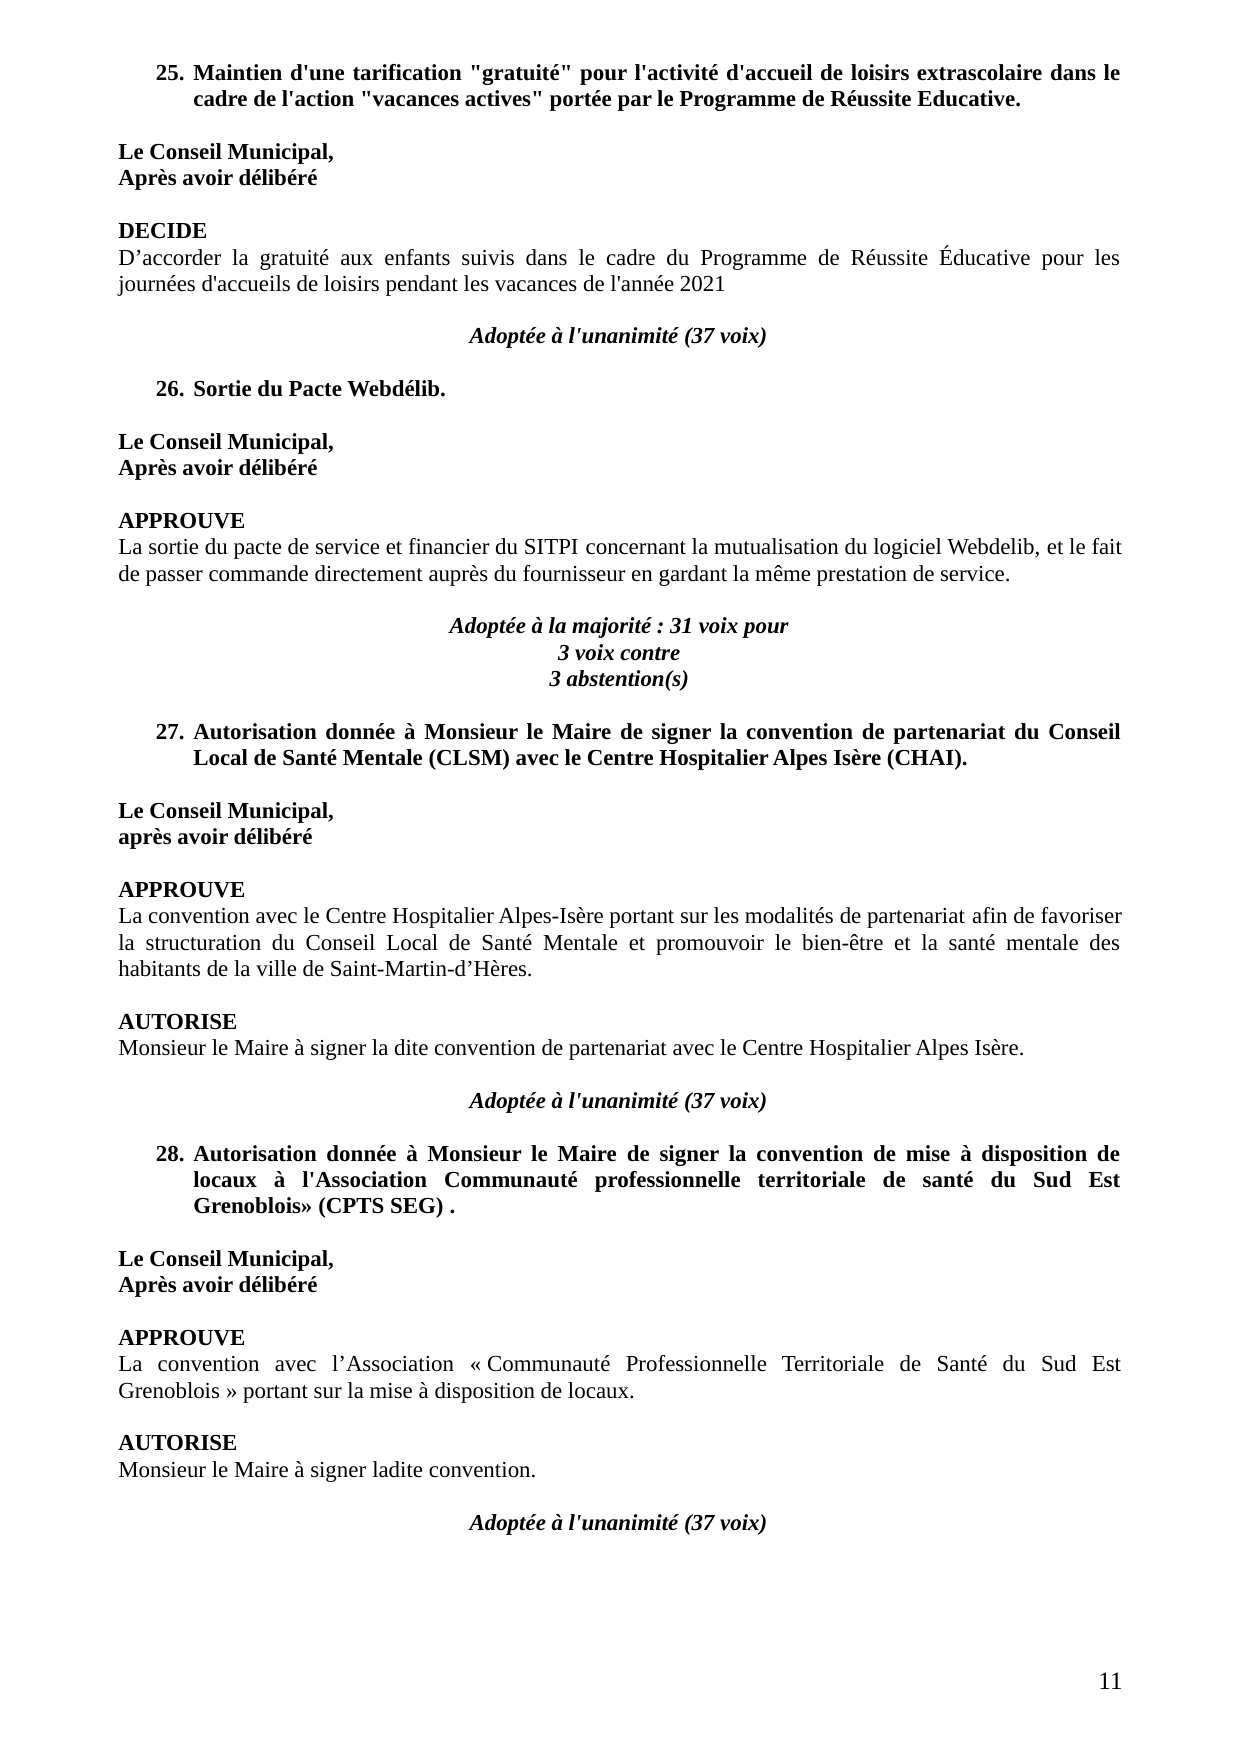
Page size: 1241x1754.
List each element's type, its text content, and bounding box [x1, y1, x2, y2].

text Le Conseil Municipal, [118, 428, 1122, 454]
text Monsieur le Maire à signer ladite convention. [118, 1456, 1122, 1482]
text Adoptée à la majorité : 31 voix pour [118, 612, 1122, 639]
list Autorisation donnée à Monsieur le Maire de signer la convention de partenariat du Conseil Local de Santé Mentale (CLSM) avec le Centre Hospitalier Alpes Isère (CHAI). [156, 718, 1122, 771]
text 3 voix contre [118, 639, 1122, 665]
text Après avoir délibéré [118, 1271, 1122, 1298]
text APPROUVE [118, 507, 1122, 533]
text Le Conseil Municipal, [118, 1245, 1122, 1271]
text AUTORISE [118, 1429, 1122, 1456]
text Adoptée à l'unanimité (37 voix) [118, 323, 1121, 349]
text La sortie du pacte de service et financier du SITPI concernant la mutualisation du logiciel Webdelib, et le fait de passer commande directement auprès du fournisseur en gardant la même prestation de service. [118, 533, 1122, 586]
text La convention avec l’Association « Communauté Professionnelle Territoriale de Santé du Sud Est Grenoblois » portant sur la mise à disposition de locaux. [118, 1350, 1122, 1403]
text Monsieur le Maire à signer la dite convention de partenariat avec le Centre Hospitalier Alpes Isère. [118, 1034, 1122, 1061]
list Maintien d'une tarification "gratuité" pour l'activité d'accueil de loisirs extrascolaire dans le cadre de l'action "vacances actives" portée par le Programme de Réussite Educative. [156, 59, 1122, 112]
text APPROUVE [118, 1324, 1122, 1350]
text AUTORISE [118, 1008, 1122, 1034]
text APPROUVE [118, 876, 1122, 902]
text D’accorder la gratuité aux enfants suivis dans le cadre du Programme de Réussite Éducative pour les journées d'accueils de loisirs pendant les vacances de l'année 2021 [118, 243, 1122, 296]
list Sortie du Pacte Webdélib. [156, 375, 1122, 402]
text après avoir délibéré [118, 823, 1122, 850]
text Adoptée à l'unanimité (37 voix) [118, 1508, 1121, 1535]
text Le Conseil Municipal, [118, 138, 1122, 164]
text La convention avec le Centre Hospitalier Alpes-Isère portant sur les modalités de partenariat afin de favoriser la structuration du Conseil Local de Santé Mentale et promouvoir le bien-être et la santé mentale des habitants de la ville de Saint-Martin-d’Hères. [118, 902, 1122, 981]
text 3 abstention(s) [118, 665, 1122, 692]
text Après avoir délibéré [118, 164, 1122, 191]
text Après avoir délibéré [118, 454, 1122, 481]
list Autorisation donnée à Monsieur le Maire de signer la convention de mise à disposition de locaux à l'Association Communauté professionnelle territoriale de santé du Sud Est Grenoblois» (CPTS SEG) . [156, 1139, 1122, 1219]
text Le Conseil Municipal, [118, 797, 1122, 823]
text Adoptée à l'unanimité (37 voix) [118, 1087, 1121, 1113]
text DECIDE [118, 217, 1122, 243]
